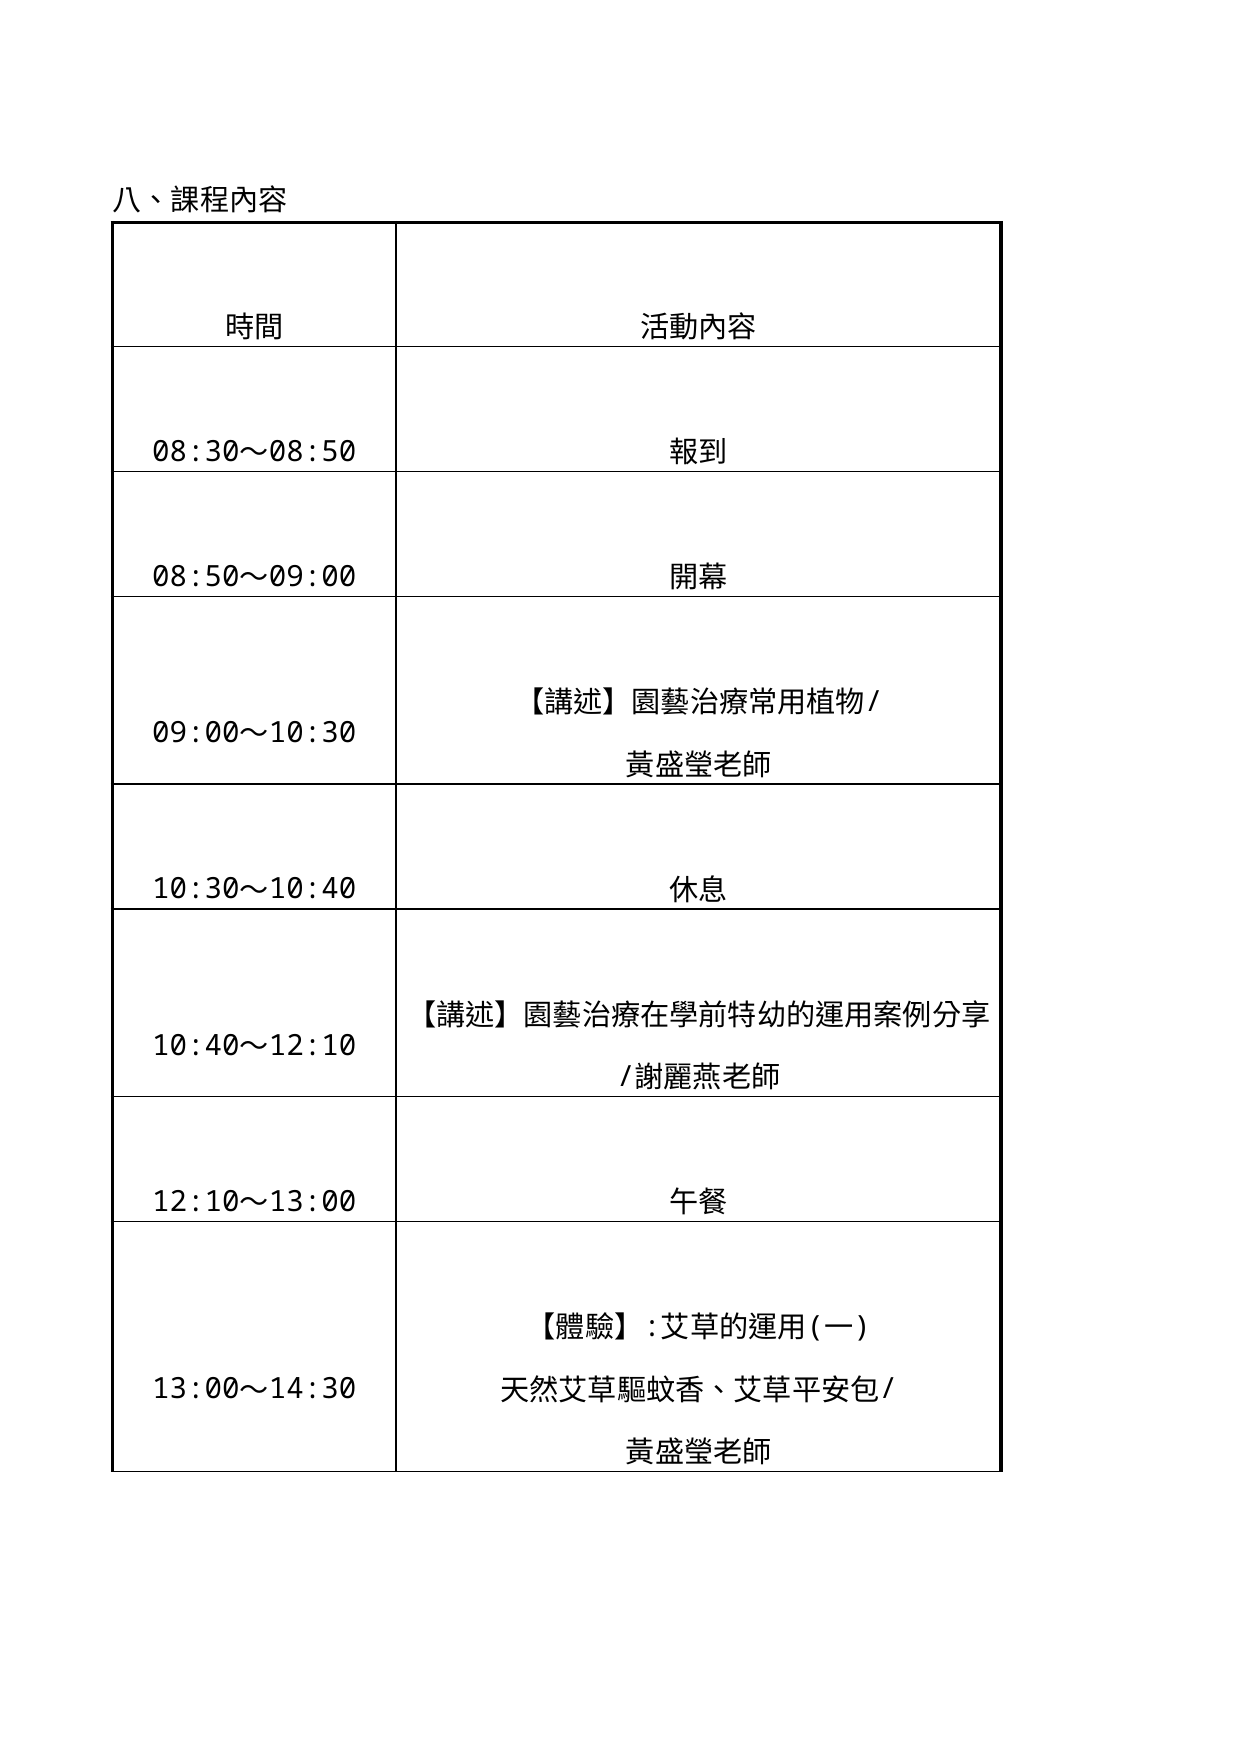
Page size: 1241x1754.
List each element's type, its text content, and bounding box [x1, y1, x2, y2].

table_header 活動內容 [397, 224, 999, 346]
table_cell 10:30～10:40 [114, 785, 395, 908]
table_cell 08:30～08:50 [114, 347, 395, 471]
table_header 時間 [114, 224, 395, 346]
text 八、課程內容 [112, 177, 1128, 219]
table_cell 休息 [397, 785, 999, 908]
table_cell 13:00～14:30 [114, 1222, 395, 1471]
table_cell 報到 [397, 347, 999, 471]
table_cell 12:10～13:00 [114, 1097, 395, 1221]
table_cell 開幕 [397, 472, 999, 596]
table_cell 【體驗】:艾草的運用(一) 天然艾草驅蚊香、艾草平安包/ 黃盛瑩老師 [397, 1222, 999, 1471]
table_cell 【講述】園藝治療常用植物/ 黃盛瑩老師 [397, 597, 999, 783]
table_cell 午餐 [397, 1097, 999, 1221]
table_cell 【講述】園藝治療在學前特幼的運用案例分享 /謝麗燕老師 [397, 910, 999, 1096]
table_cell 10:40～12:10 [114, 910, 395, 1096]
table_cell 09:00～10:30 [114, 597, 395, 783]
table_cell 08:50～09:00 [114, 472, 395, 596]
